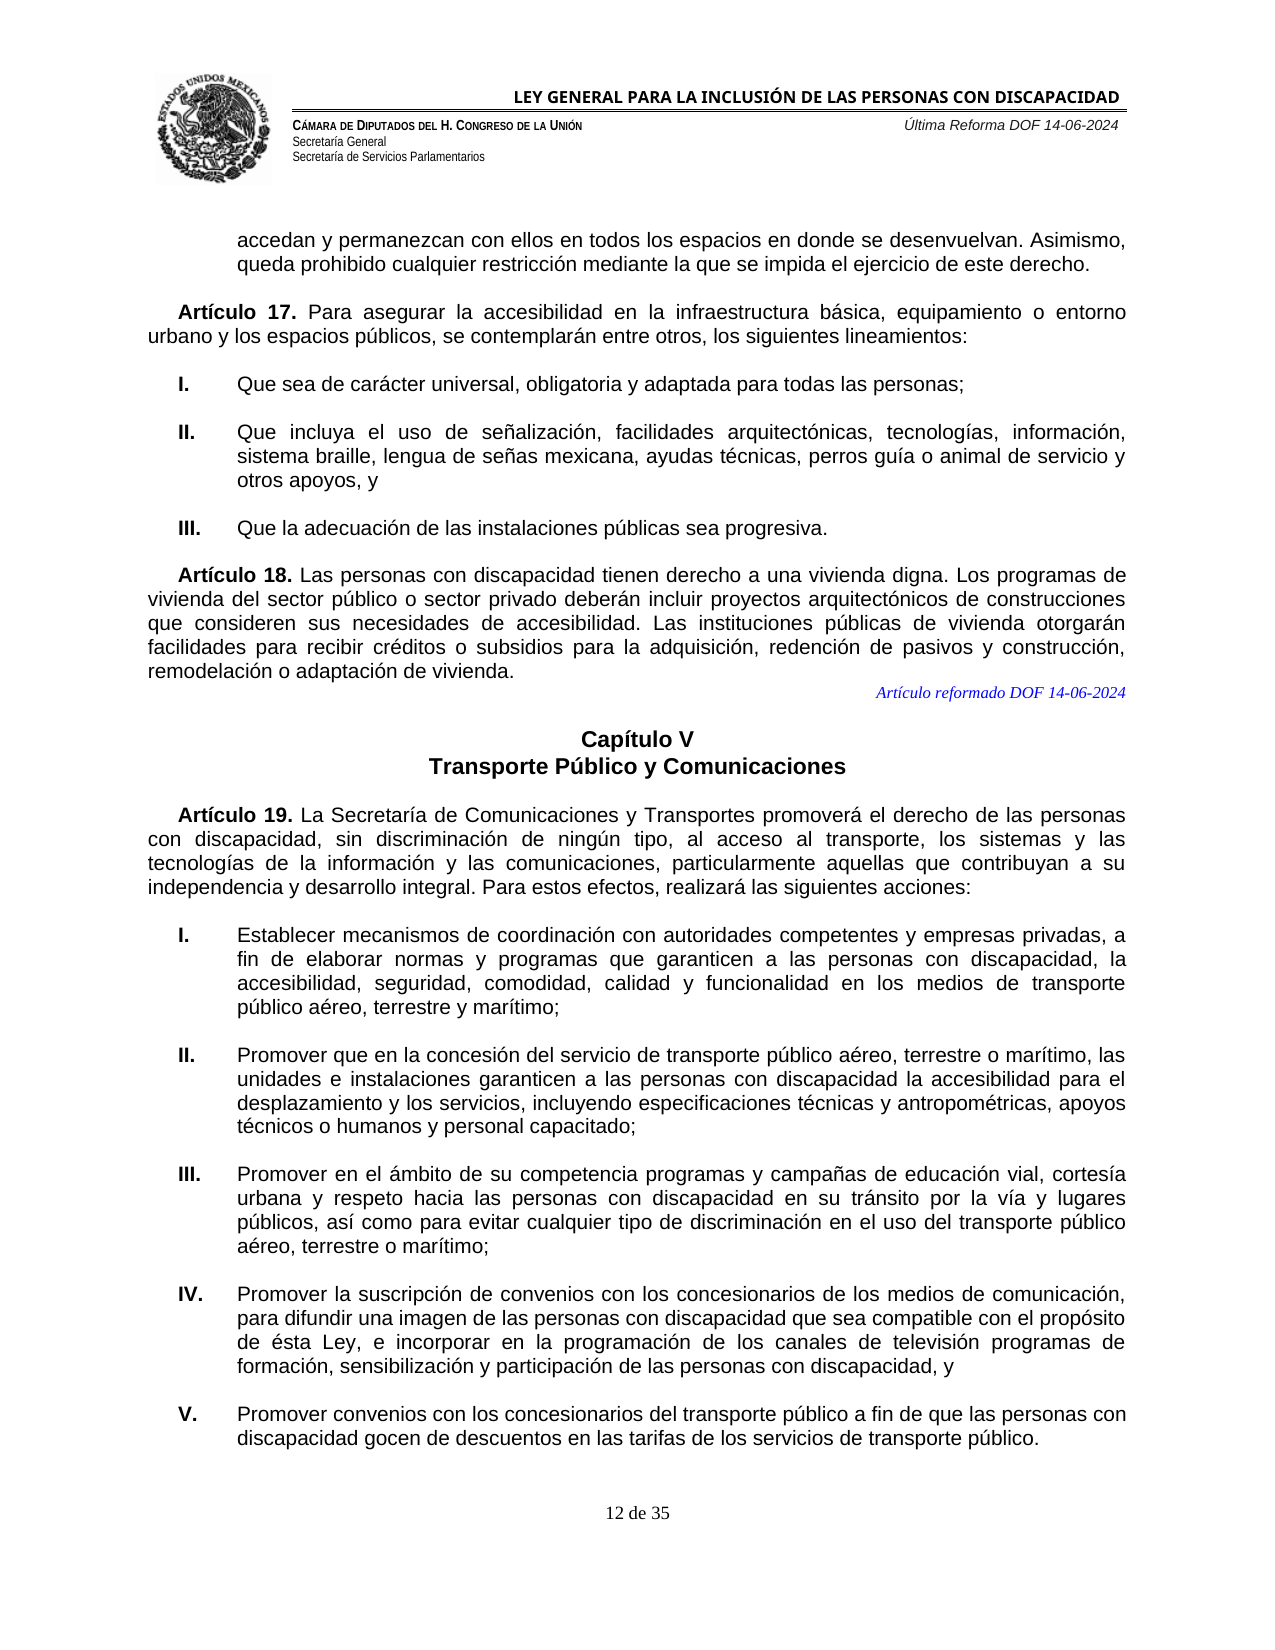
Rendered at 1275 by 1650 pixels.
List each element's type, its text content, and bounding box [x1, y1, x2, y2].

text I. Que sea de carácter universal, obligatoria y adaptada para todas las personas; [178, 372, 1127, 396]
text Capítulo V [148, 726, 1127, 753]
text Transporte Público y Comunicaciones [148, 753, 1127, 779]
text III. Que la adecuación de las instalaciones públicas sea progresiva. [178, 515, 1127, 539]
text Artículo 18. Las personas con discapacidad tienen derecho a una vivienda digna. Los programas de vivienda del sector público o sector privado deberán incluir proyectos arquitectónicos de construcciones que consideren sus necesidades de accesibilidad. Las instituciones públicas de vivienda otorgarán facilidades para recibir créditos o subsidios para la adquisición, redención de pasivos y construcción, remodelación o adaptación de vivienda. [148, 563, 1127, 683]
text V. Promover convenios con los concesionarios del transporte público a fin de que las personas con discapacidad gocen de descuentos en las tarifas de los servicios de transporte público. [178, 1402, 1127, 1450]
text Artículo 19. La Secretaría de Comunicaciones y Transportes promoverá el derecho de las personas con discapacidad, sin discriminación de ningún tipo, al acceso al transporte, los sistemas y las tecnologías de la información y las comunicaciones, particularmente aquellas que contribuyan a su independencia y desarrollo integral. Para estos efectos, realizará las siguientes acciones: [148, 803, 1127, 899]
text IV. Promover la suscripción de convenios con los concesionarios de los medios de comunicación, para difundir una imagen de las personas con discapacidad que sea compatible con el propósito de ésta Ley, e incorporar en la programación de los canales de televisión programas de formación, sensibilización y participación de las personas con discapacidad, y [178, 1282, 1127, 1378]
text Artículo 17. Para asegurar la accesibilidad en la infraestructura básica, equipamiento o entorno urbano y los espacios públicos, se contemplarán entre otros, los siguientes lineamientos: [148, 300, 1127, 348]
text III. Promover en el ámbito de su competencia programas y campañas de educación vial, cortesía urbana y respeto hacia las personas con discapacidad en su tránsito por la vía y lugares públicos, así como para evitar cualquier tipo de discriminación en el uso del transporte público aéreo, terrestre o marítimo; [178, 1162, 1127, 1258]
text accedan y permanezcan con ellos en todos los espacios en donde se desenvuelvan. Asimismo, queda prohibido cualquier restricción mediante la que se impida el ejercicio de este derecho. [178, 228, 1127, 276]
text II. Promover que en la concesión del servicio de transporte público aéreo, terrestre o marítimo, las unidades e instalaciones garanticen a las personas con discapacidad la accesibilidad para el desplazamiento y los servicios, incluyendo especificaciones técnicas y antropométricas, apoyos técnicos o humanos y personal capacitado; [178, 1042, 1127, 1138]
text II. Que incluya el uso de señalización, facilidades arquitectónicas, tecnologías, información, sistema braille, lengua de señas mexicana, ayudas técnicas, perros guía o animal de servicio y otros apoyos, y [178, 419, 1127, 491]
text Artículo reformado DOF 14-06-2024 [148, 683, 1127, 702]
text I. Establecer mecanismos de coordinación con autoridades competentes y empresas privadas, a fin de elaborar normas y programas que garanticen a las personas con discapacidad, la accesibilidad, seguridad, comodidad, calidad y funcionalidad en los medios de transporte público aéreo, terrestre y marítimo; [178, 923, 1127, 1018]
